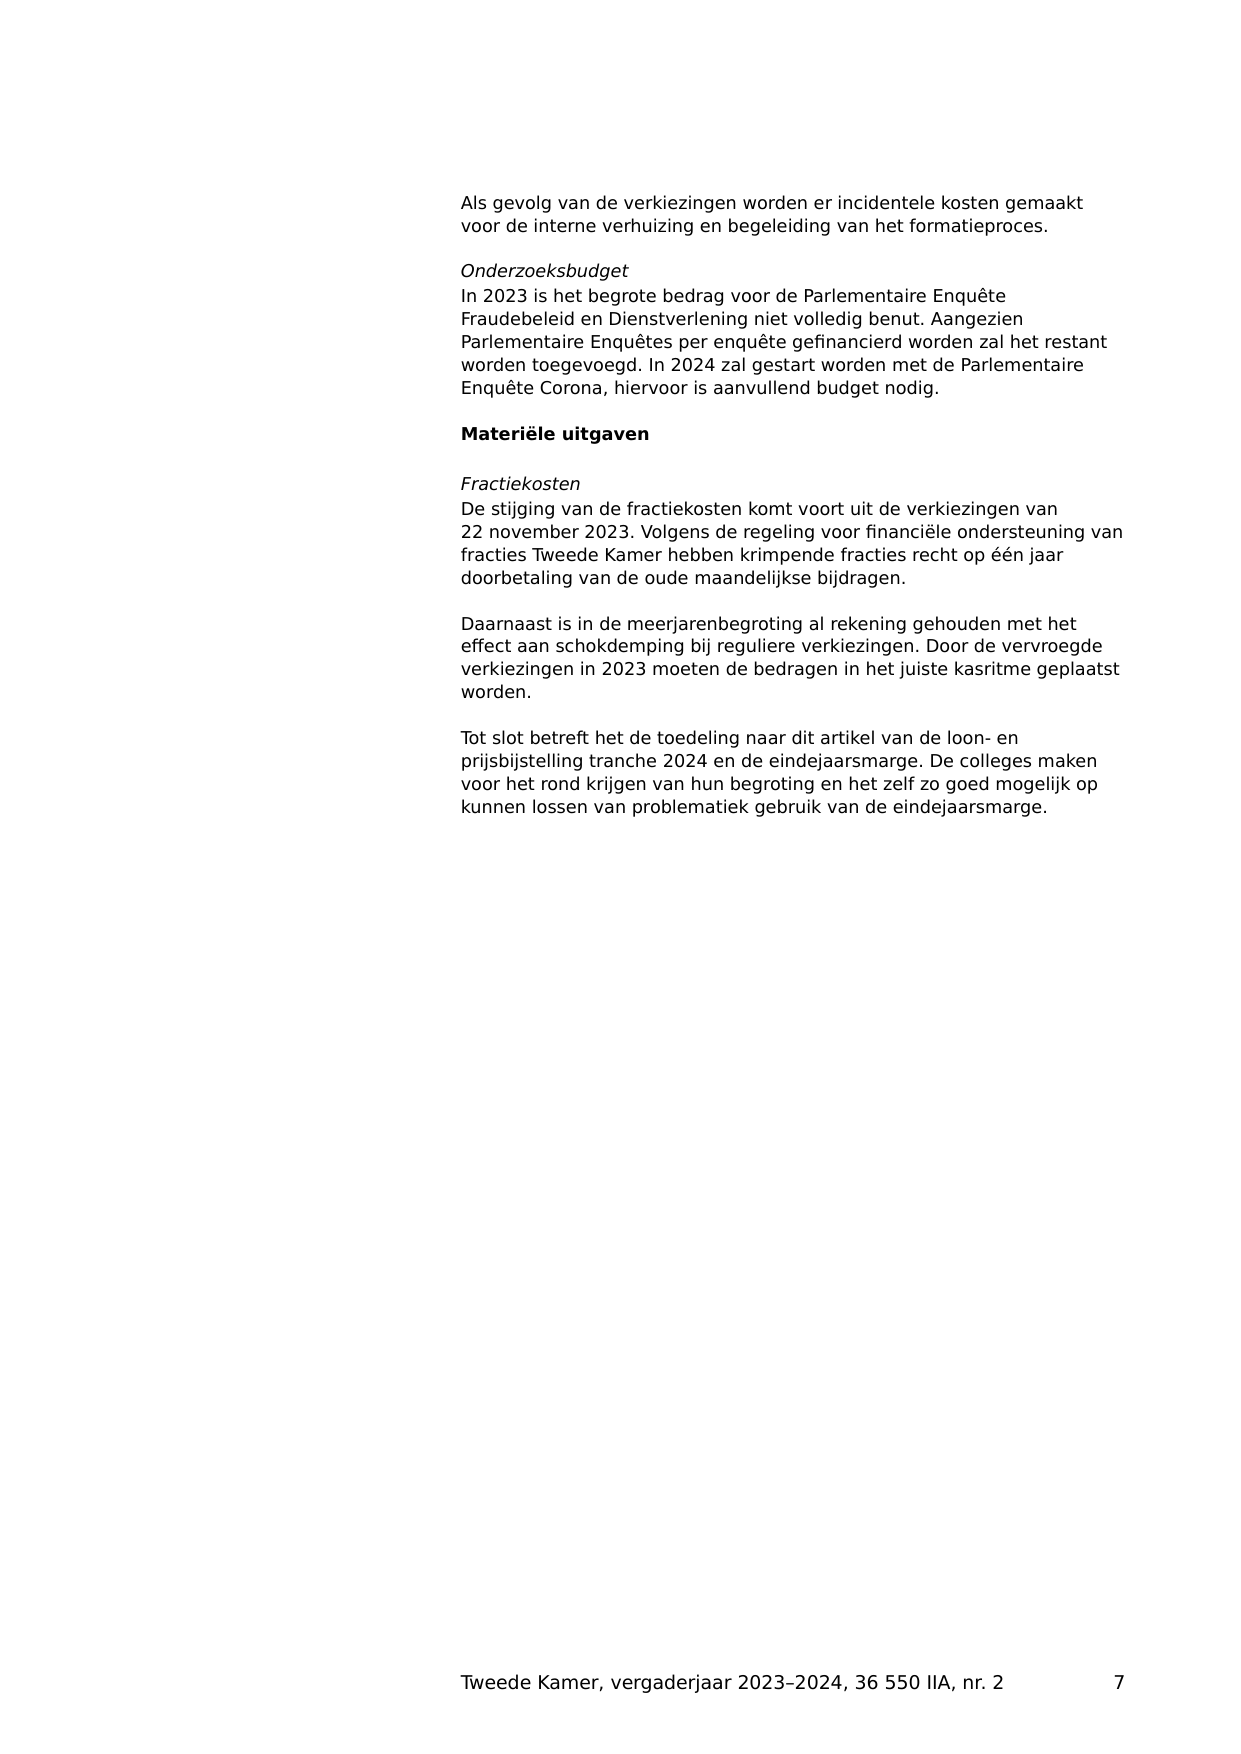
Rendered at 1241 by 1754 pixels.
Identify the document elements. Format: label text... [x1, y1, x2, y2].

text Daarnaast is in de meerjarenbegroting al rekening gehouden met het effect aan schokdemping bij reguliere verkiezingen. Door de vervroegde verkiezingen in 2023 moeten de bedragen in het juiste kasritme geplaatst worden. [461, 612, 1125, 703]
text In 2023 is het begrote bedrag voor de Parlementaire Enquête Fraudebeleid en Dienstverlening niet volledig benut. Aangezien Parlementaire Enquêtes per enquête gefinancierd worden zal het restant worden toegevoegd. In 2024 zal gestart worden met de Parlementaire Enquête Corona, hiervoor is aanvullend budget nodig. [461, 284, 1125, 399]
text Onderzoeksbudget [461, 259, 1125, 282]
text Fractiekosten [461, 472, 1125, 495]
text Materiële uitgaven [461, 422, 1125, 445]
text Als gevolg van de verkiezingen worden er incidentele kosten gemaakt voor de interne verhuizing en begeleiding van het formatieproces. [461, 191, 1125, 237]
text Tot slot betreft het de toedeling naar dit artikel van de loon- en prijsbijstelling tranche 2024 en de eindejaarsmarge. De colleges maken voor het rond krijgen van hun begroting en het zelf zo goed mogelijk op kunnen lossen van problematiek gebruik van de eindejaarsmarge. [461, 726, 1125, 818]
text De stijging van de fractiekosten komt voort uit de verkiezingen van 22 november 2023. Volgens de regeling voor financiële ondersteuning van fracties Tweede Kamer hebben krimpende fracties recht op één jaar doorbetaling van de oude maandelijkse bijdragen. [461, 497, 1125, 589]
